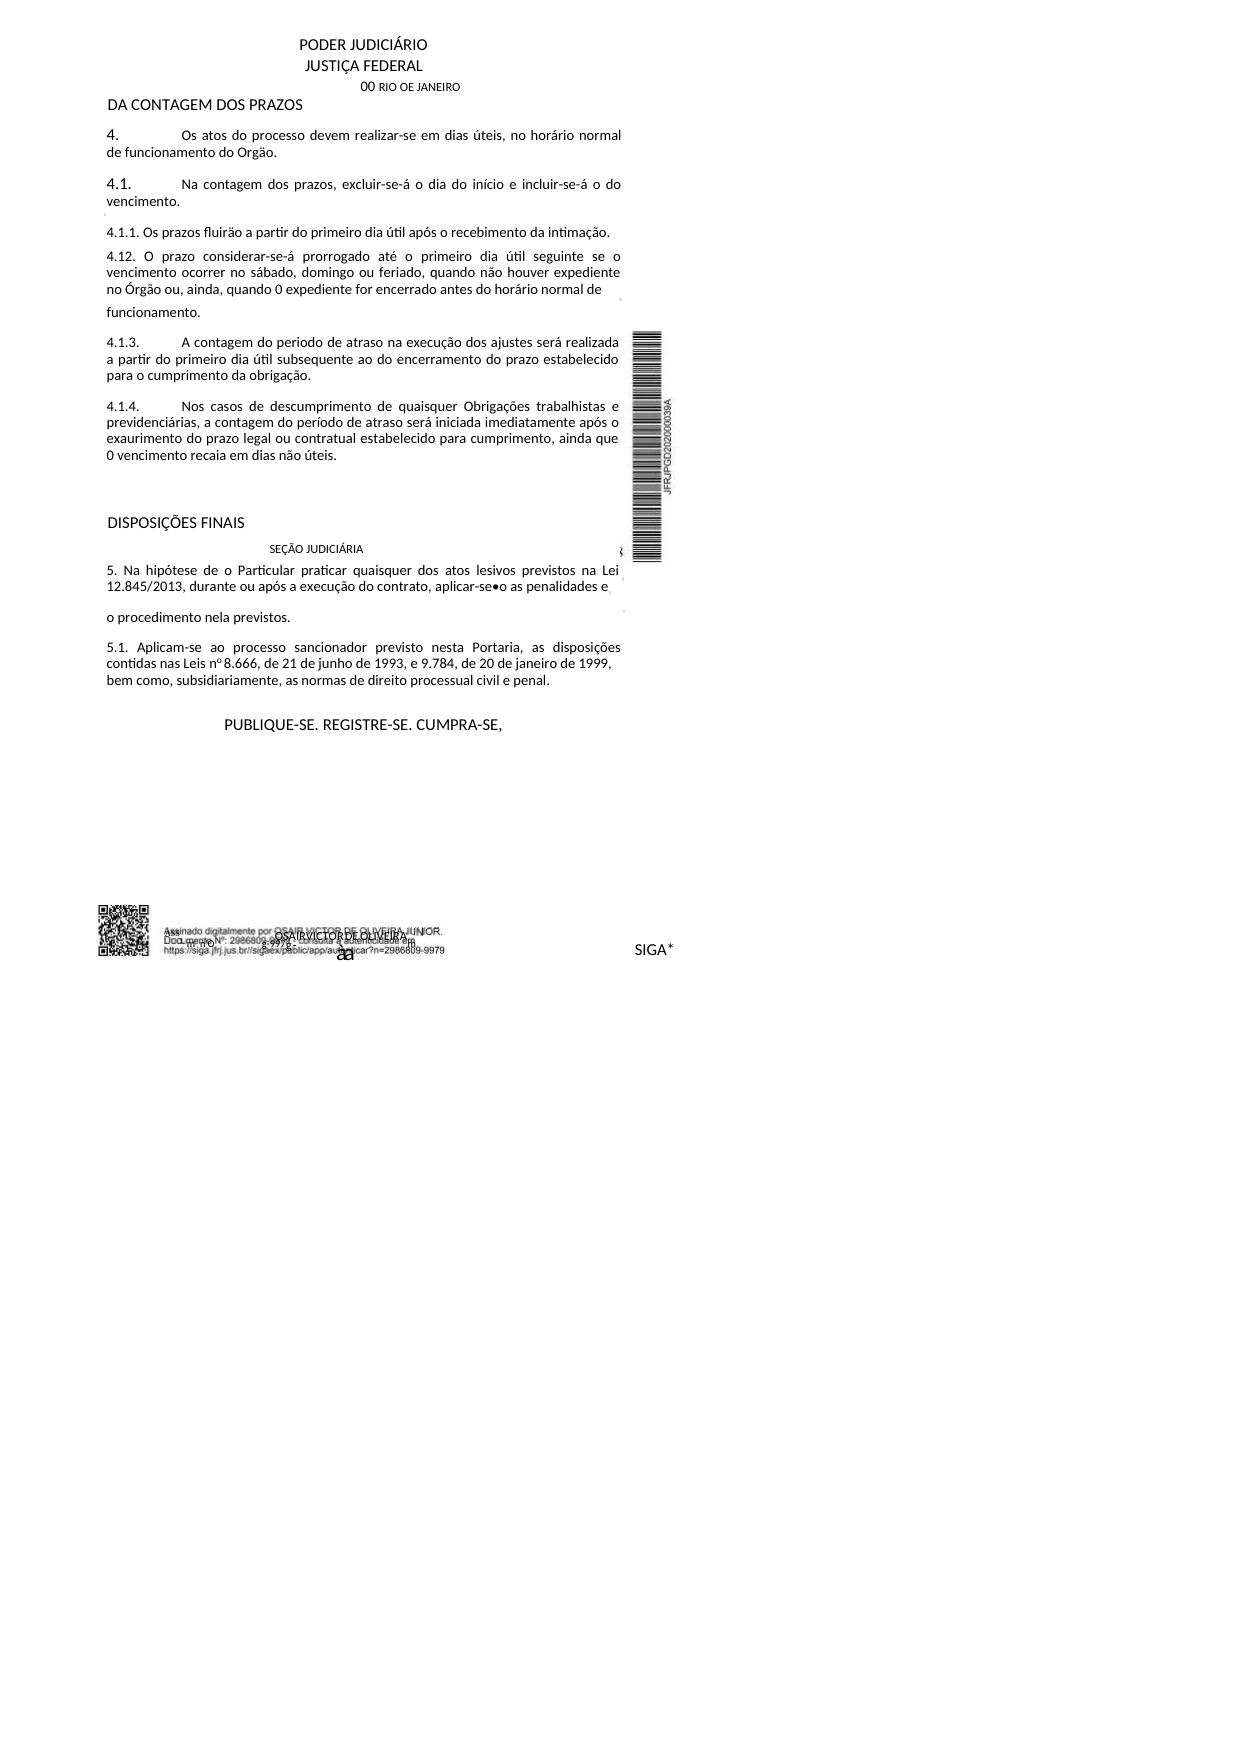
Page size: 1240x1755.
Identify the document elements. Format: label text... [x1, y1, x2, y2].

subtitle DA CONTAGEM DOS PRAZOS [107, 95, 622, 115]
text PUBLIQUE-SE. REGISTRE-SE. CUMPRA-SE, [106, 714, 621, 734]
text 5. Na hipótese de o Particular praticar quaisquer dos atos lesivos previstos na Lei 12.845/2013, durante ou após a execução do contrato, aplicar-se•o as penalidades e [106, 562, 622, 595]
text SEÇÃO JUDICIÁRIA [269, 543, 424, 557]
text 4.12. O prazo considerar-se-á prorrogado até o primeiro dia útil seguinte se o vencimento ocorrer no sábado, domingo ou feriado, quando não houver expediente no Órgão ou, ainda, quando 0 expediente for encerrado antes do horário normal de [106, 249, 622, 298]
list Nos casos de descumprimento de quaisquer Obrigações trabalhistas e previdenciárias, a contagem do período de atraso será iniciada imediatamente após o exaurimento do prazo legal ou contratual estabelecido para cumprimento, ainda que 0 vencimento recaia em dias não úteis. [106, 398, 619, 464]
list Os atos do processo devem realizar-se em dias úteis, no horário normal de funcionamento do Orgäo. [106, 126, 622, 161]
subtitle DISPOSIÇÕES FINAIS [107, 512, 619, 532]
text o procedimento nela previstos. [106, 609, 622, 626]
text 4.1.1. Os prazos fluiräo a partir do primeiro dia útil após o recebimento da intimação. [106, 224, 622, 240]
list A contagem do periodo de atraso na execução dos ajustes será realizada a partir do primeiro dia útil subsequente ao do encerramento do prazo estabelecido para o cumprimento da obrigação. [106, 335, 619, 384]
text bem como, subsidiariamente, as normas de direito processual civil e penal. [106, 673, 622, 689]
text funcionamento. [106, 304, 622, 321]
text 5.1. Aplicam-se ao processo sancionador previsto nesta Portaria, as disposições contidas nas Leis no 8.666, de 21 de junho de 1993, e 9.784, de 20 de janeiro de 1999, [106, 640, 622, 673]
list Na contagem dos prazos, excluir-se-á o dia do início e incluir-se-á o do vencimento. [106, 175, 622, 210]
